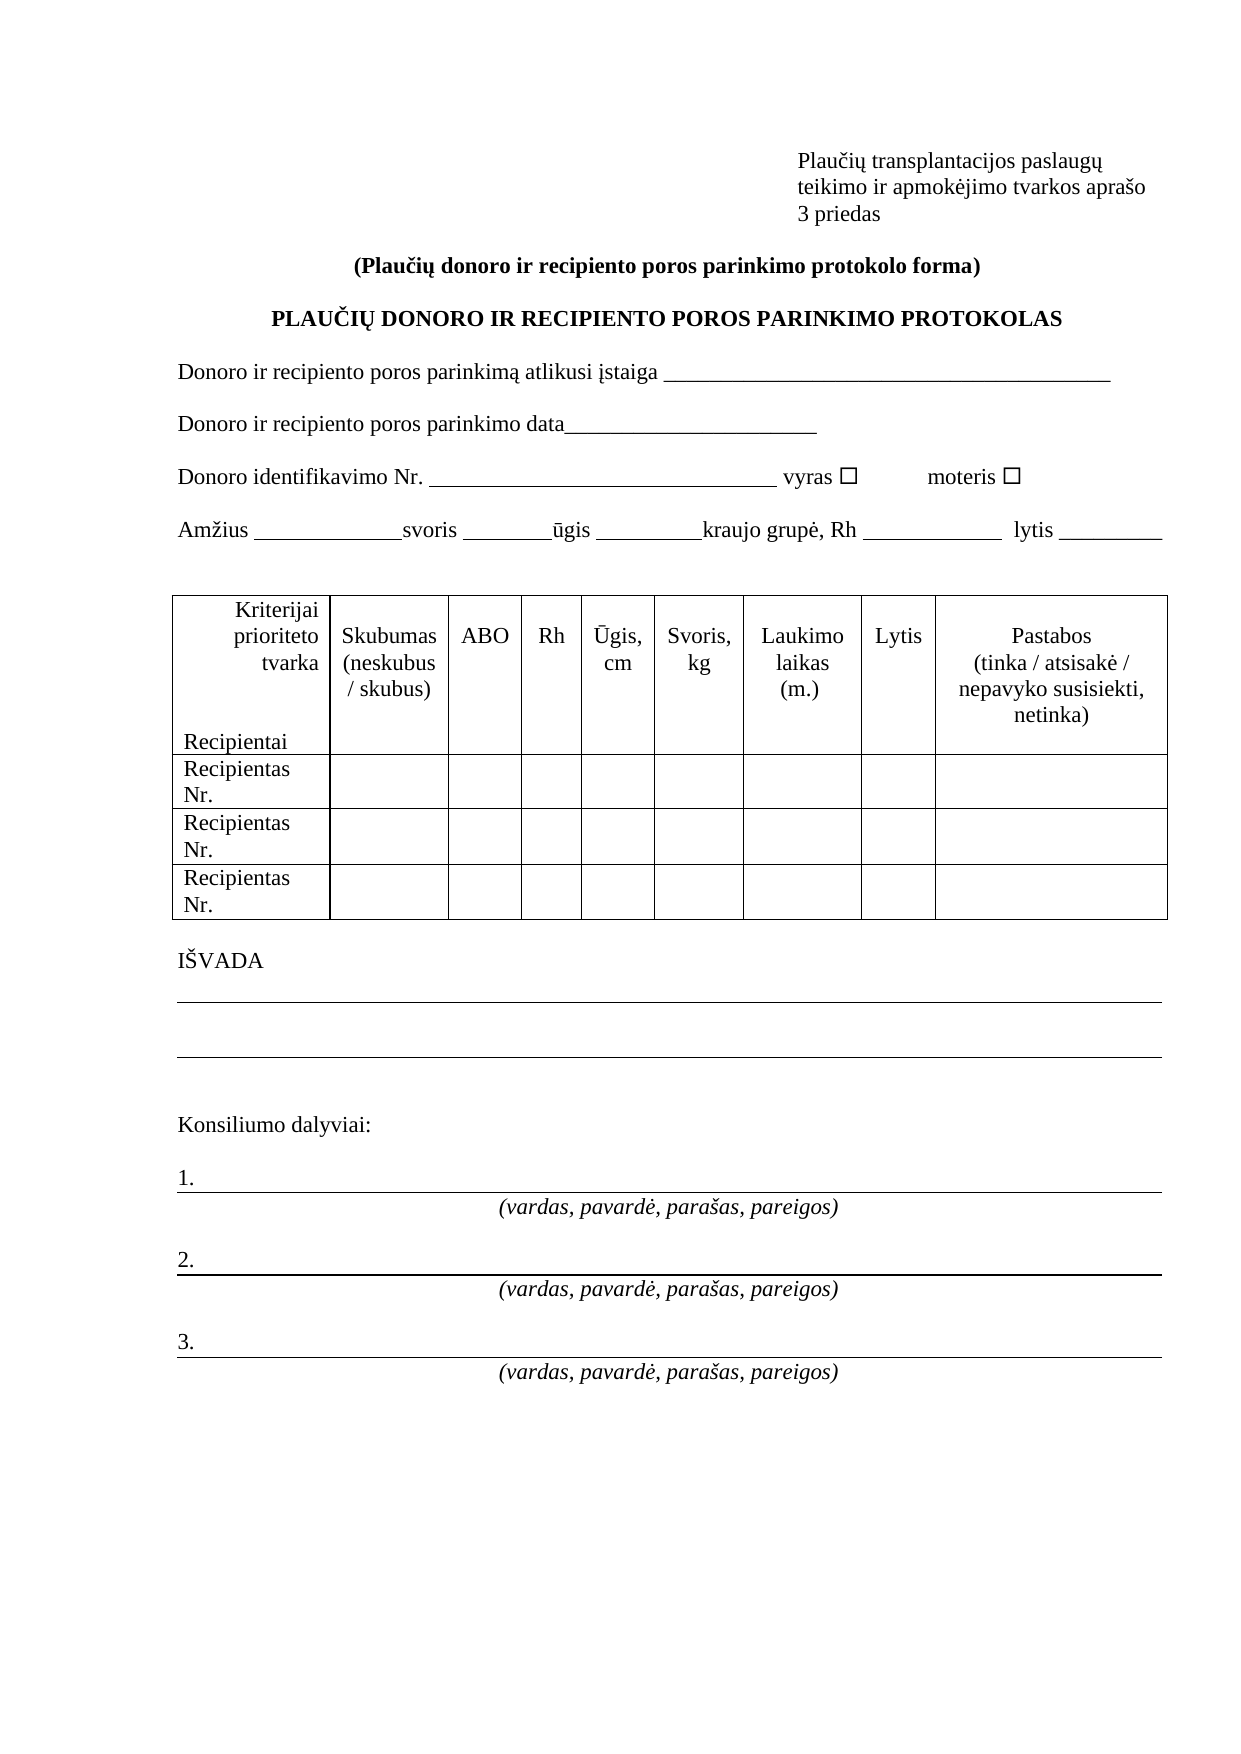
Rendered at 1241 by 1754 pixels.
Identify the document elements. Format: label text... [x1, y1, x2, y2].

text PLAUČIŲ donoro ir recipiento poros parinkimo protokolas [177, 305, 1162, 331]
text IŠVADA [177, 947, 1162, 973]
text 1. [177, 1164, 1162, 1192]
table_cell [331, 755, 448, 808]
table_cell [744, 755, 861, 808]
table_cell [862, 755, 935, 808]
table_header ABO [449, 596, 521, 754]
table_cell [449, 865, 521, 919]
table_cell [449, 809, 521, 863]
table_cell Recipientas Nr. [173, 865, 329, 919]
table_cell [582, 809, 654, 863]
text (vardas, pavardė, parašas, pareigos) [177, 1276, 1162, 1302]
text 2. [177, 1246, 1162, 1274]
table_cell [936, 809, 1167, 863]
text (vardas, pavardė, parašas, pareigos) [177, 1193, 1162, 1220]
text Donoro identifikavimo Nr. vyras £ moteris £ [177, 463, 1162, 489]
text (vardas, pavardė, parašas, pareigos) [177, 1358, 1162, 1384]
table_cell [331, 865, 448, 919]
table_header Laukimo laikas (m.) [744, 596, 861, 754]
table_cell [744, 865, 861, 919]
table_cell [582, 755, 654, 808]
text Konsiliumo dalyviai: [177, 1111, 1162, 1137]
table_header Kriterijai prioriteto tvarka Recipientai [173, 596, 329, 754]
table_cell [522, 755, 581, 808]
table_cell [331, 809, 448, 863]
table_cell [862, 809, 935, 863]
table_cell [936, 865, 1167, 919]
text 3 priedas [797, 199, 1162, 226]
table_cell [655, 809, 743, 863]
table_cell [936, 755, 1167, 808]
text Plaučių transplantacijos paslaugų teikimo ir apmokėjimo tvarkos aprašo [797, 147, 1162, 199]
table_header Skubumas (neskubus / skubus) [331, 596, 448, 754]
table_cell [449, 755, 521, 808]
table_cell [522, 809, 581, 863]
table_header Svoris, kg [655, 596, 743, 754]
table_header Ūgis, cm [582, 596, 654, 754]
text Amžius svoris ūgis kraujo grupė, Rh lytis _________ [177, 516, 1181, 542]
table_header Lytis [862, 596, 935, 754]
text 3. [177, 1328, 1162, 1357]
table_cell Recipientas Nr. [173, 809, 329, 863]
table_cell [655, 865, 743, 919]
table_cell [655, 755, 743, 808]
table_cell [522, 865, 581, 919]
table_cell Recipientas Nr. [173, 755, 329, 808]
text Donoro ir recipiento poros parinkimą atlikusi įstaiga _______________________________________ [177, 358, 1162, 384]
table_header Rh [522, 596, 581, 754]
table_header Pastabos (tinka / atsisakė / nepavyko susisiekti, netinka) [936, 596, 1167, 754]
table_cell [582, 865, 654, 919]
table_cell [744, 809, 861, 863]
table_cell [862, 865, 935, 919]
text (Plaučių donoro ir recipiento poros parinkimo protokolo forma) [177, 252, 1162, 279]
text Donoro ir recipiento poros parinkimo data______________________ [177, 410, 1162, 437]
